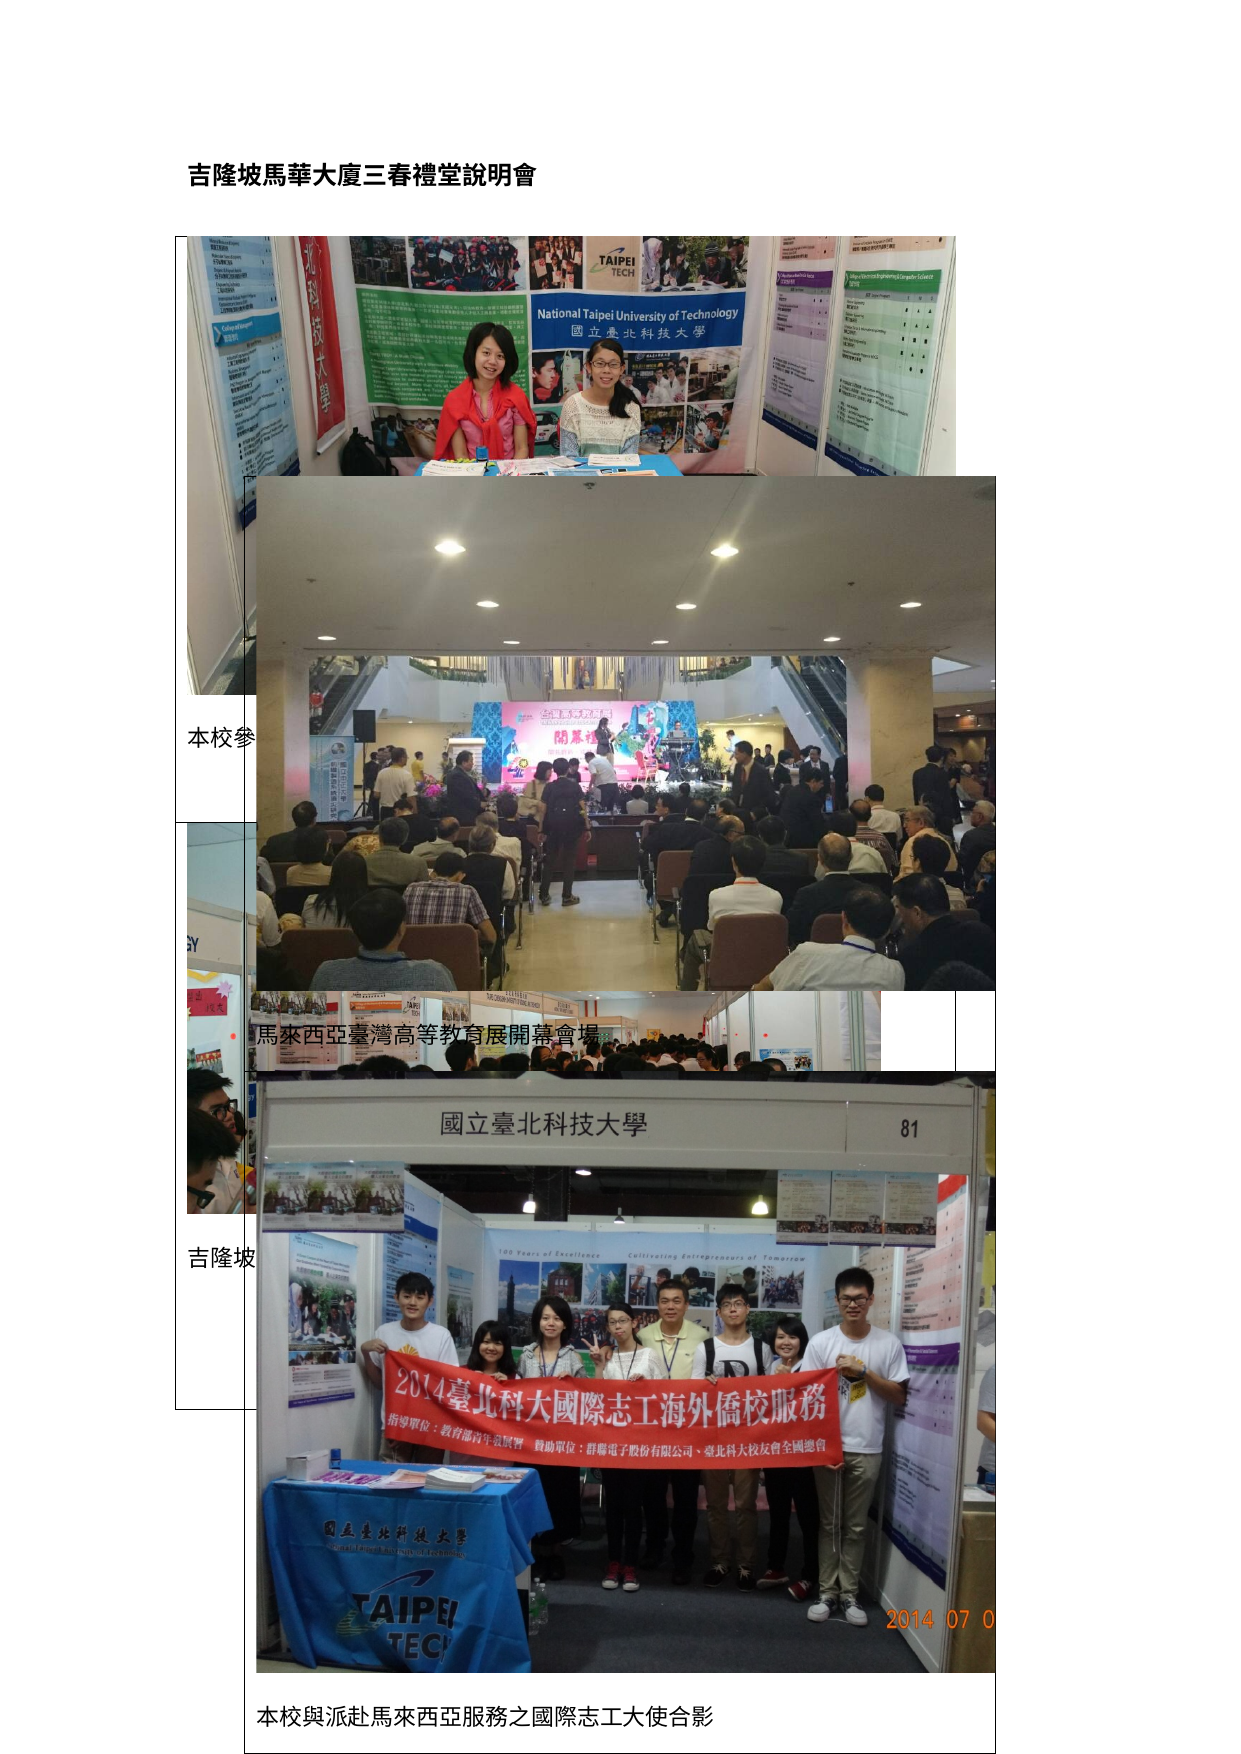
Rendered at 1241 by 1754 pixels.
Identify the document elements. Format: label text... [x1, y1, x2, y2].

picture [187, 823, 244, 1214]
text 吉隆坡馬華大廈三春禮堂說明會 [187, 155, 1053, 192]
table_header 本校參展成員合影 [176, 237, 244, 822]
picture [187, 236, 996, 991]
picture [256, 1071, 996, 1673]
table_header 馬來西亞臺灣高等教育展開幕會場 [245, 477, 995, 1071]
table_cell 吉隆坡教育展會場人潮 [176, 823, 244, 1409]
table_cell 本校與派赴馬來西亞服務之國際志工大使合影 [245, 1072, 995, 1753]
